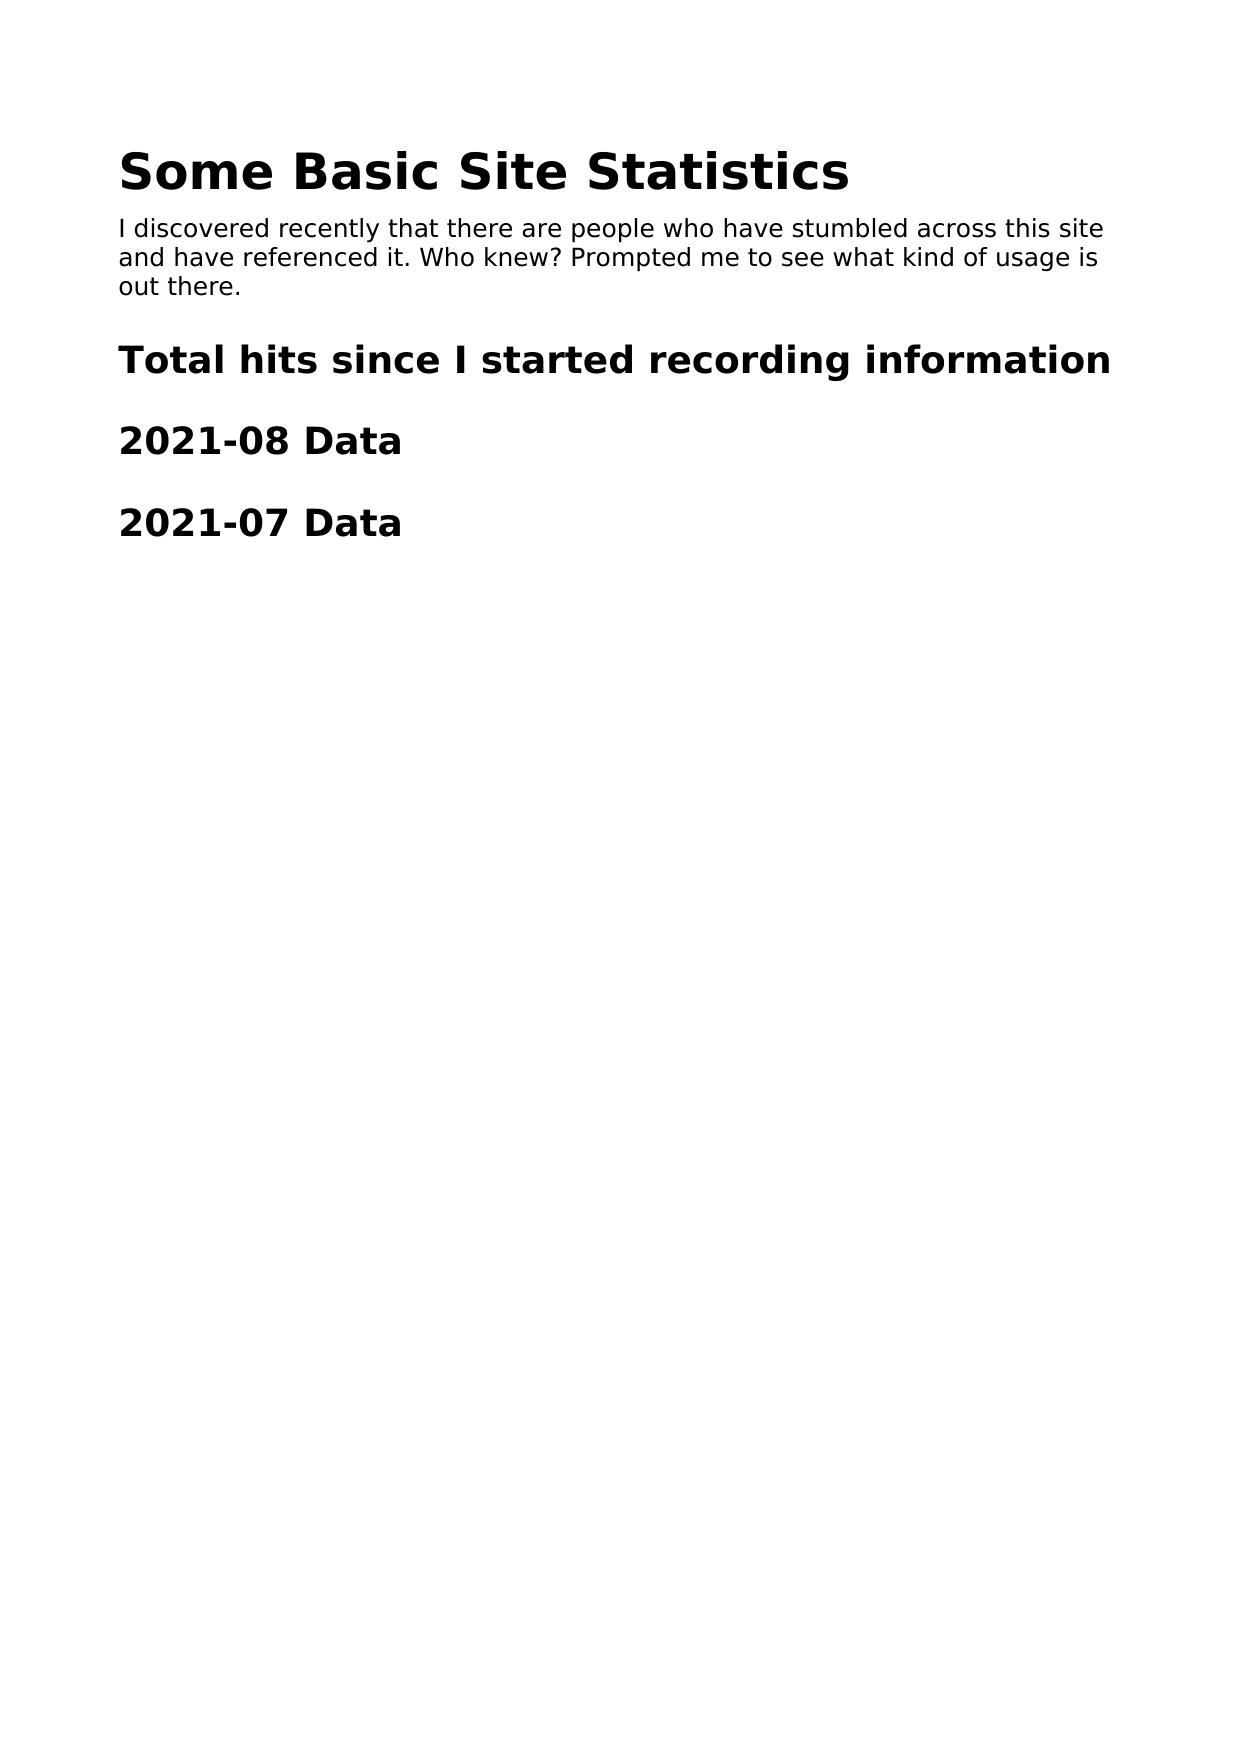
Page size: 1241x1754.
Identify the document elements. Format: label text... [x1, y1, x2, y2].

subtitle 2021-07 Data [118, 501, 1122, 545]
subtitle 2021-08 Data [118, 420, 1122, 464]
subtitle Some Basic Site Statistics [118, 143, 1122, 201]
subtitle Total hits since I started recording information [118, 339, 1122, 382]
text I discovered recently that there are people who have stumbled across this site and have referenced it. Who knew? Prompted me to see what kind of usage is out there. [118, 214, 1122, 301]
